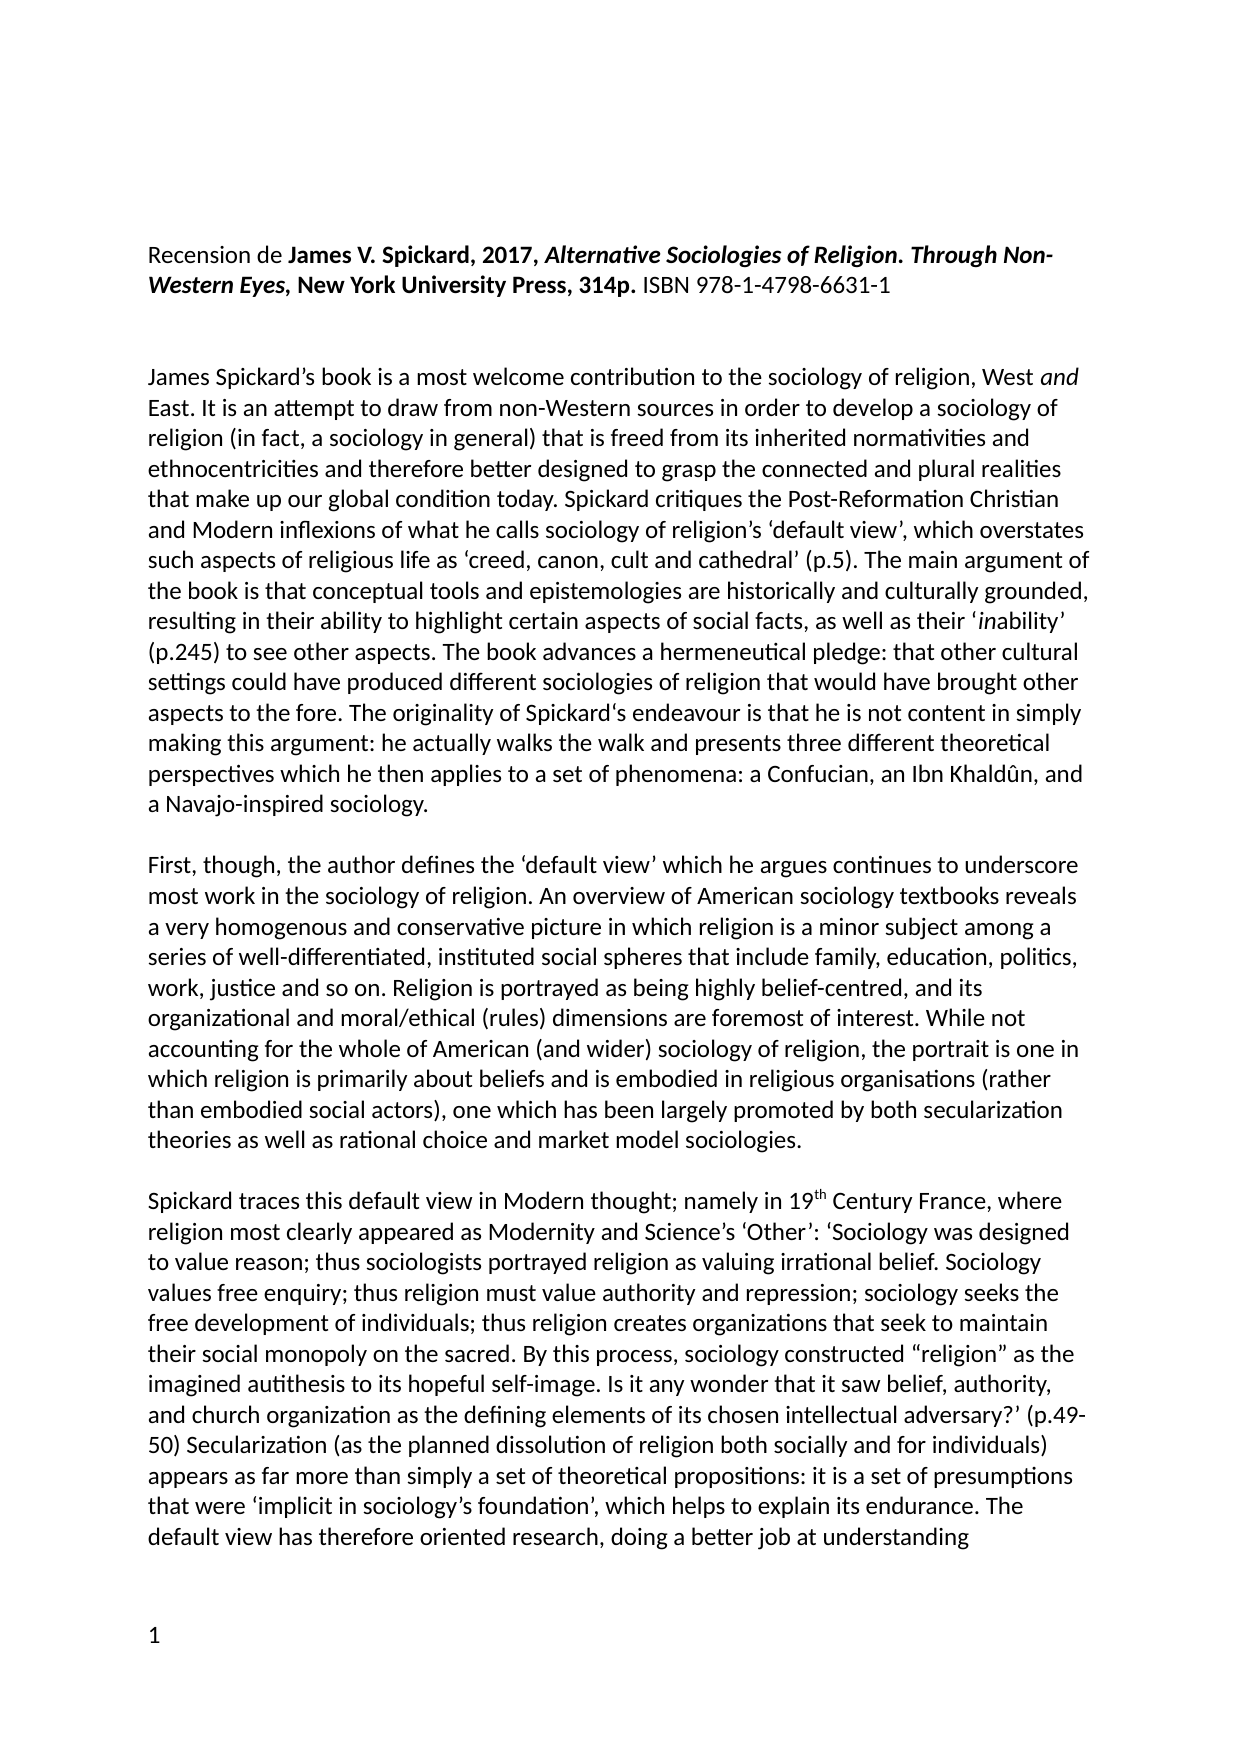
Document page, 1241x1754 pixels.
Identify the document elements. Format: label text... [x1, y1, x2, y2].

text James Spickard’s book is a most welcome contribution to the sociology of religion, West and East. It is an attempt to draw from non-Western sources in order to develop a sociology of religion (in fact, a sociology in general) that is freed from its inherited normativities and ethnocentricities and therefore better designed to grasp the connected and plural realities that make up our global condition today. Spickard critiques the Post-Reformation Christian and Modern inflexions of what he calls sociology of religion’s ‘default view’, which overstates such aspects of religious life as ‘creed, canon, cult and cathedral’ (p.5). The main argument of the book is that conceptual tools and epistemologies are historically and culturally grounded, resulting in their ability to highlight certain aspects of social facts, as well as their ‘inability’ (p.245) to see other aspects. The book advances a hermeneutical pledge: that other cultural settings could have produced different sociologies of religion that would have brought other aspects to the fore. The originality of Spickard‘s endeavour is that he is not content in simply making this argument: he actually walks the walk and presents three different theoretical perspectives which he then applies to a set of phenomena: a Confucian, an Ibn Khaldûn, and a Navajo-inspired sociology. [148, 361, 1093, 819]
text Recension de James V. Spickard, 2017, Alternative Sociologies of Religion. Through Non-Western Eyes, New York University Press, 314p. ISBN 978-1-4798-6631-1 [148, 239, 1093, 300]
text Spickard traces this default view in Modern thought; namely in 19th Century France, where religion most clearly appeared as Modernity and Science’s ‘Other’: ‘Sociology was designed to value reason; thus sociologists portrayed religion as valuing irrational belief. Sociology values free enquiry; thus religion must value authority and repression; sociology seeks the free development of individuals; thus religion creates organizations that seek to maintain their social monopoly on the sacred. By this process, sociology constructed “religion” as the imagined autithesis to its hopeful self-image. Is it any wonder that it saw belief, authority, and church organization as the defining elements of its chosen intellectual adversary?’ (p.49-50) Secularization (as the planned dissolution of religion both socially and for individuals) appears as far more than simply a set of theoretical propositions: it is a set of presumptions that were ‘implicit in sociology’s foundation’, which helps to explain its endurance. The default view has therefore oriented research, doing a better job at understanding [148, 1185, 1093, 1552]
text First, though, the author defines the ‘default view’ which he argues continues to underscore most work in the sociology of religion. An overview of American sociology textbooks reveals a very homogenous and conservative picture in which religion is a minor subject among a series of well-differentiated, instituted social spheres that include family, education, politics, work, justice and so on. Religion is portrayed as being highly belief-centred, and its organizational and moral/ethical (rules) dimensions are foremost of interest. While not accounting for the whole of American (and wider) sociology of religion, the portrait is one in which religion is primarily about beliefs and is embodied in religious organisations (rather than embodied social actors), one which has been largely promoted by both secularization theories as well as rational choice and market model sociologies. [148, 849, 1093, 1155]
